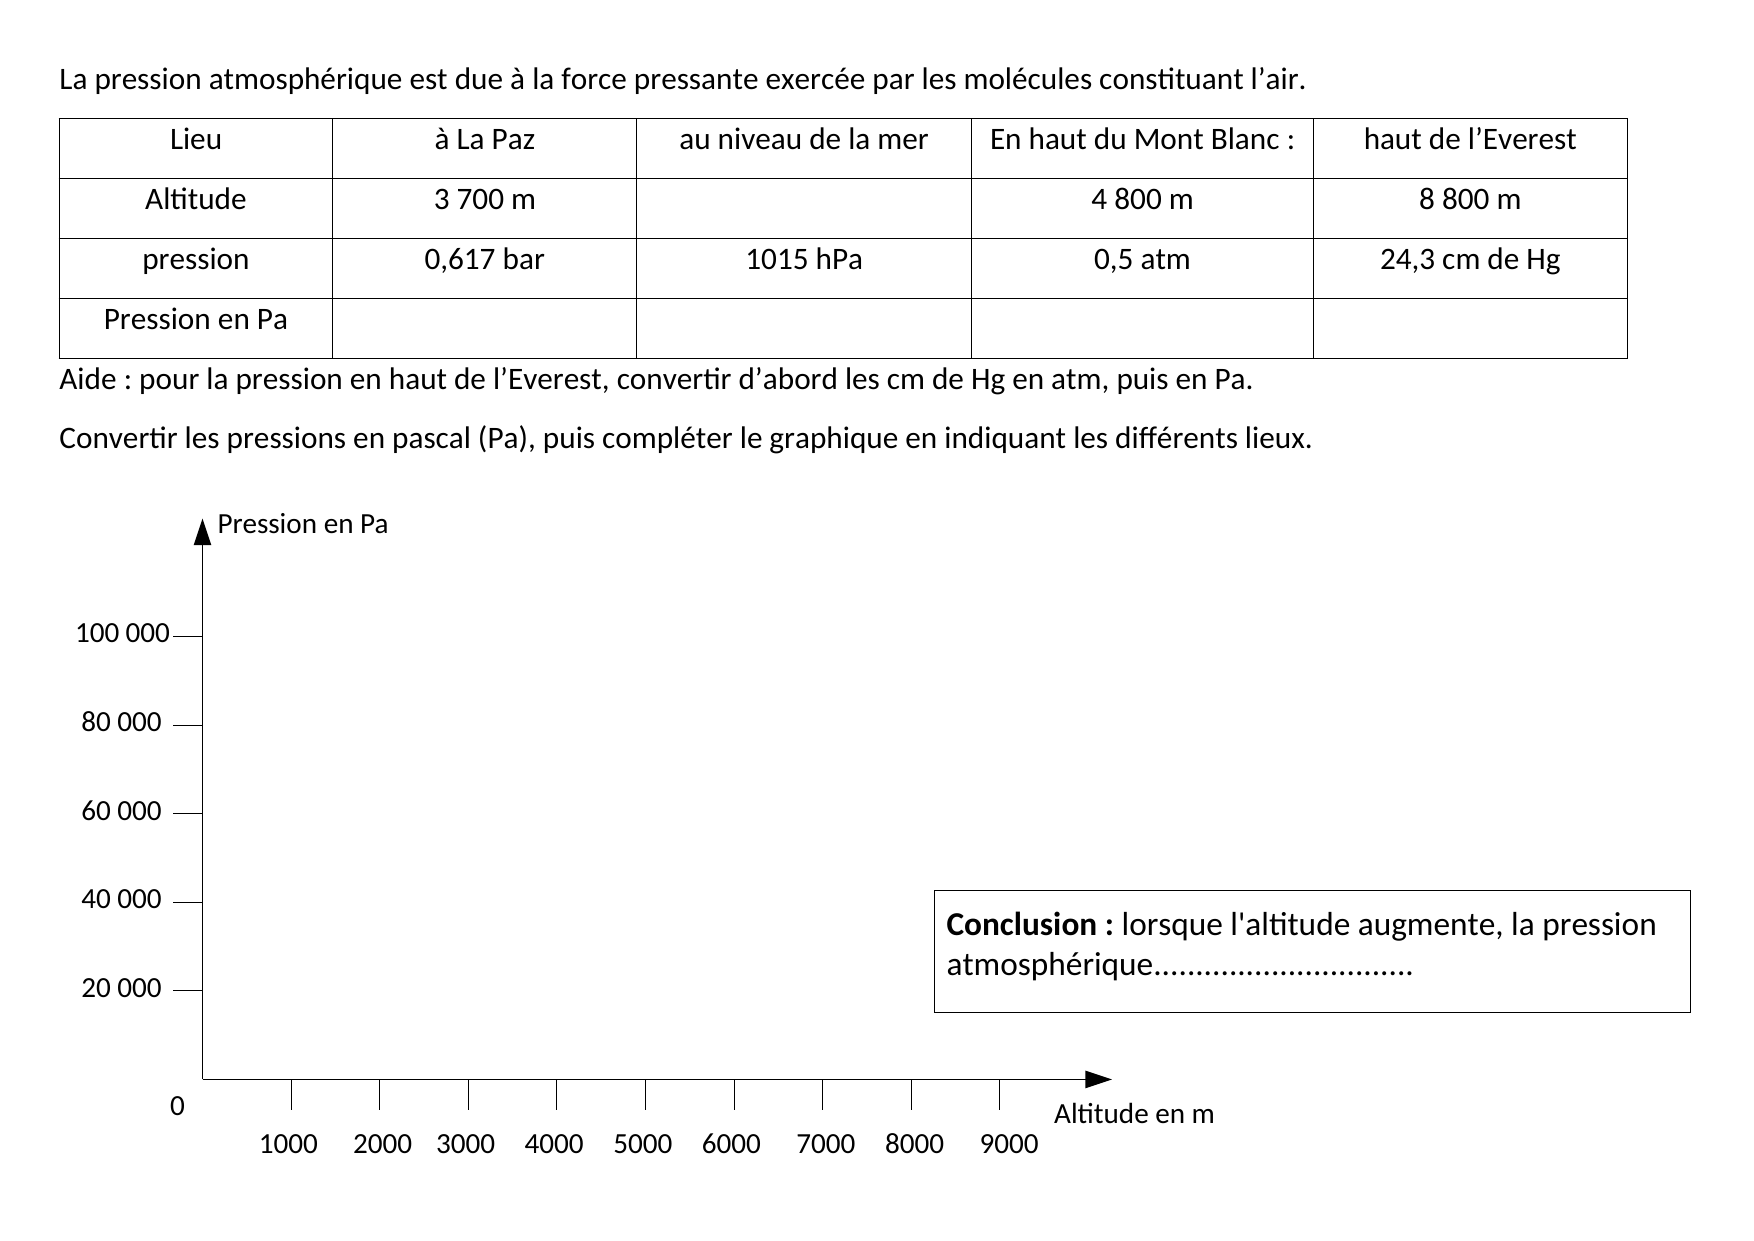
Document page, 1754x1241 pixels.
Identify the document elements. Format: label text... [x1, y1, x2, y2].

table_header Lieu [60, 119, 332, 178]
table_cell 3 700 m [333, 179, 636, 238]
table_cell 4 800 m [972, 179, 1313, 238]
table_cell Altitude [60, 179, 332, 238]
text Aide : pour la pression en haut de l’Everest, convertir d’abord les cm de Hg en atm, puis en Pa. [59, 359, 1695, 397]
table_cell 0,617 bar [333, 239, 636, 298]
table_header au niveau de la mer [637, 119, 971, 178]
table_cell Pression en Pa [60, 299, 332, 358]
text La pression atmosphérique est due à la force pressante exercée par les molécules constituant l’air. [59, 59, 1695, 97]
table_cell [637, 179, 971, 238]
table_header haut de l’Everest [1314, 119, 1627, 178]
table_header à La Paz [333, 119, 636, 178]
table_cell [1314, 299, 1627, 358]
table_cell 1015 hPa [637, 239, 971, 298]
text Convertir les pressions en pascal (Pa), puis compléter le graphique en indiquant les différents lieux. [59, 418, 1695, 456]
table_cell 8 800 m [1314, 179, 1627, 238]
table_cell pression [60, 239, 332, 298]
table_header En haut du Mont Blanc : [972, 119, 1313, 178]
table_cell [637, 299, 971, 358]
table_cell 0,5 atm [972, 239, 1313, 298]
table_cell [333, 299, 636, 358]
table_cell 24,3 cm de Hg [1314, 239, 1627, 298]
table_cell [972, 299, 1313, 358]
